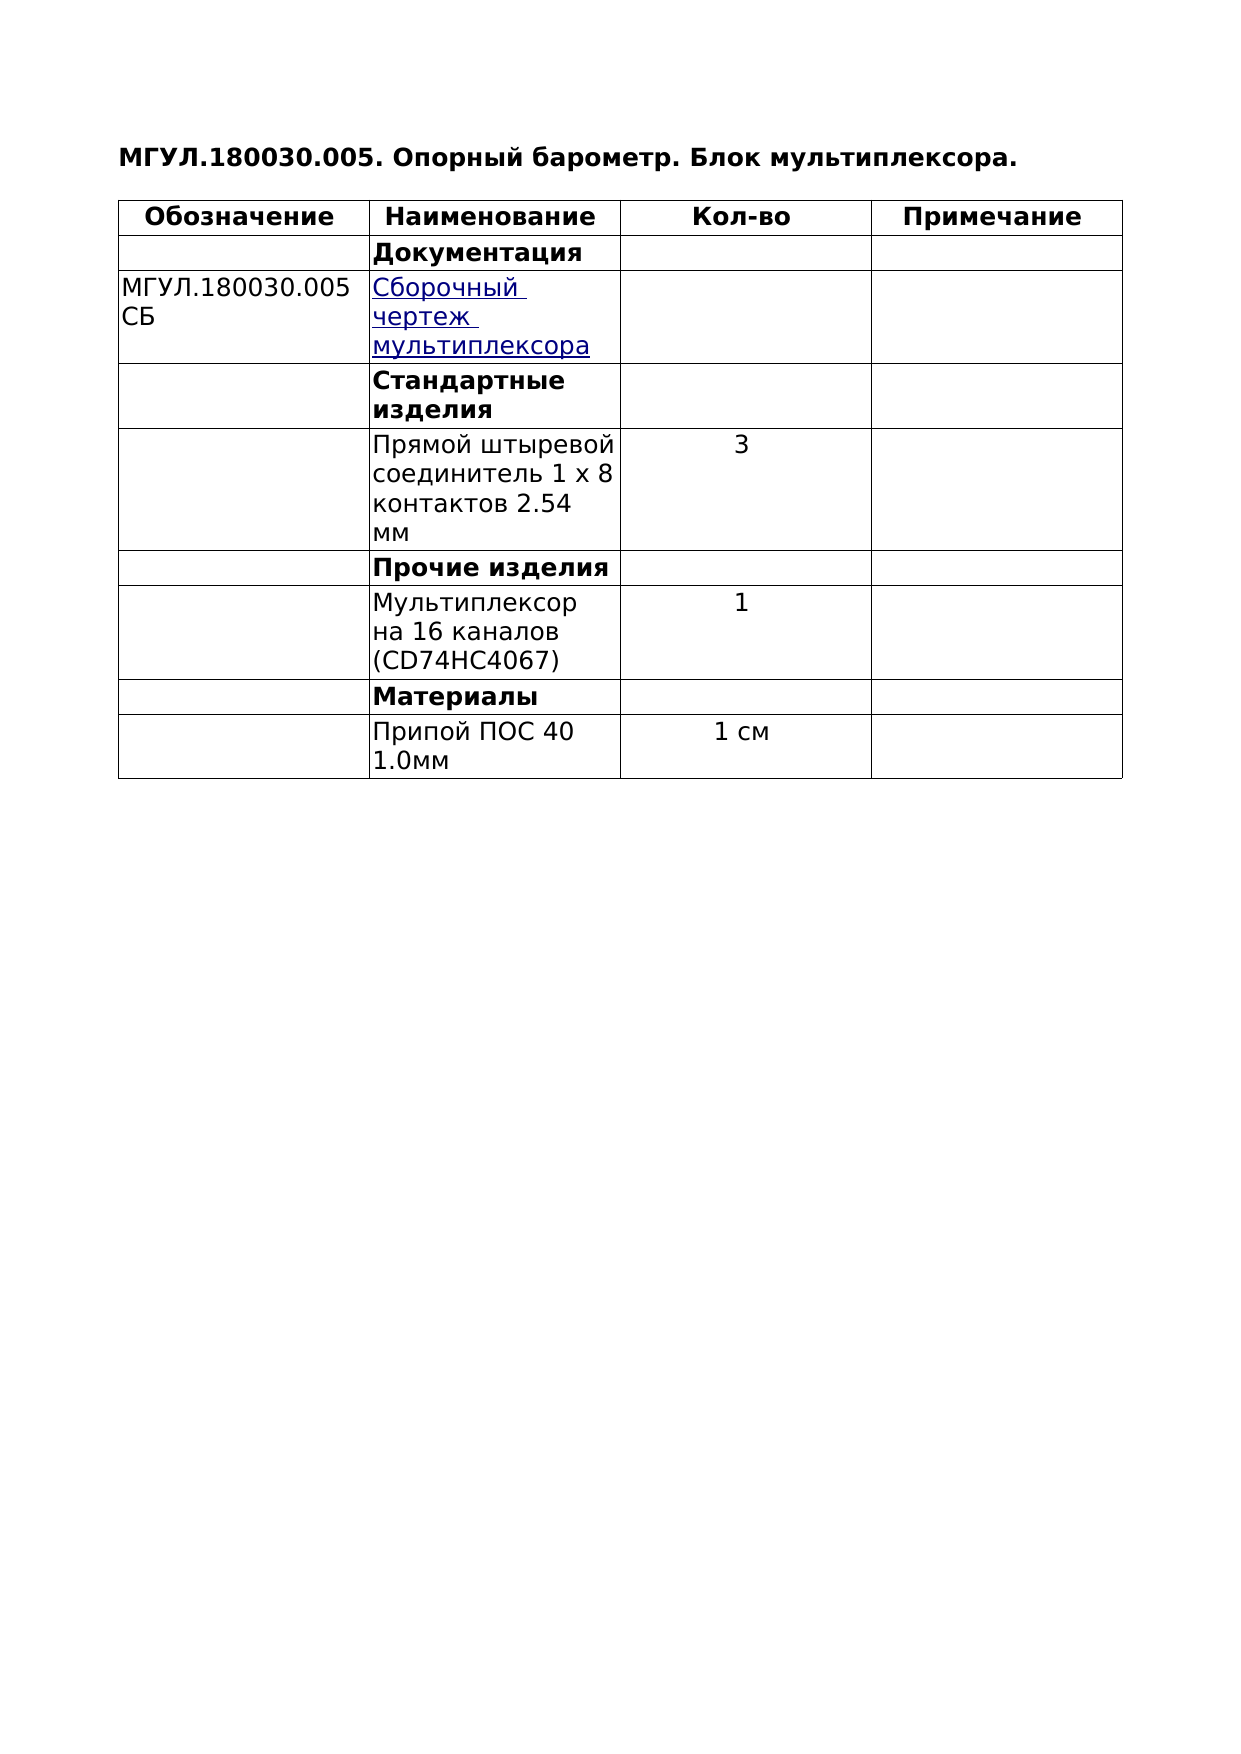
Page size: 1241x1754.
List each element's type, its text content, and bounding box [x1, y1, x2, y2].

table_cell Сборочный чертеж мультиплексора [370, 271, 620, 363]
table_cell [119, 680, 369, 714]
table_cell [621, 236, 871, 270]
table_cell [872, 429, 1122, 550]
table_cell [119, 586, 369, 679]
table_cell [119, 364, 369, 427]
table_cell [621, 551, 871, 585]
table_cell [872, 236, 1122, 270]
table_cell [119, 236, 369, 270]
table_header Примечание [872, 201, 1122, 235]
table_cell [872, 271, 1122, 363]
table_cell [119, 551, 369, 585]
table_cell 3 [621, 429, 871, 550]
table_cell МГУЛ.180030.005CБ [119, 271, 369, 363]
subtitle МГУЛ.180030.005. Опорный барометр. Блок мультиплексора. [118, 143, 1122, 172]
table_header Наименование [370, 201, 620, 235]
table_cell Прямой штыревой соединитель 1 x 8 контактов 2.54 мм [370, 429, 620, 550]
table_cell [872, 715, 1122, 778]
table_header Обозначение [119, 201, 369, 235]
table_cell [119, 715, 369, 778]
table_cell [621, 271, 871, 363]
table_cell [621, 364, 871, 427]
table_cell [621, 680, 871, 714]
table_cell [872, 680, 1122, 714]
table_cell [872, 551, 1122, 585]
table_cell 1 [621, 586, 871, 679]
table_cell Прочие изделия [370, 551, 620, 585]
table_cell Стандартные изделия [370, 364, 620, 427]
table_cell [872, 364, 1122, 427]
table_cell [119, 429, 369, 550]
table_cell [872, 586, 1122, 679]
table_cell 1 см [621, 715, 871, 778]
table_cell Мультиплексор на 16 каналов (CD74HC4067) [370, 586, 620, 679]
table_cell Припой ПОС 40 1.0мм [370, 715, 620, 778]
table_header Кол-во [621, 201, 871, 235]
table_cell Материалы [370, 680, 620, 714]
table_cell Документация [370, 236, 620, 270]
